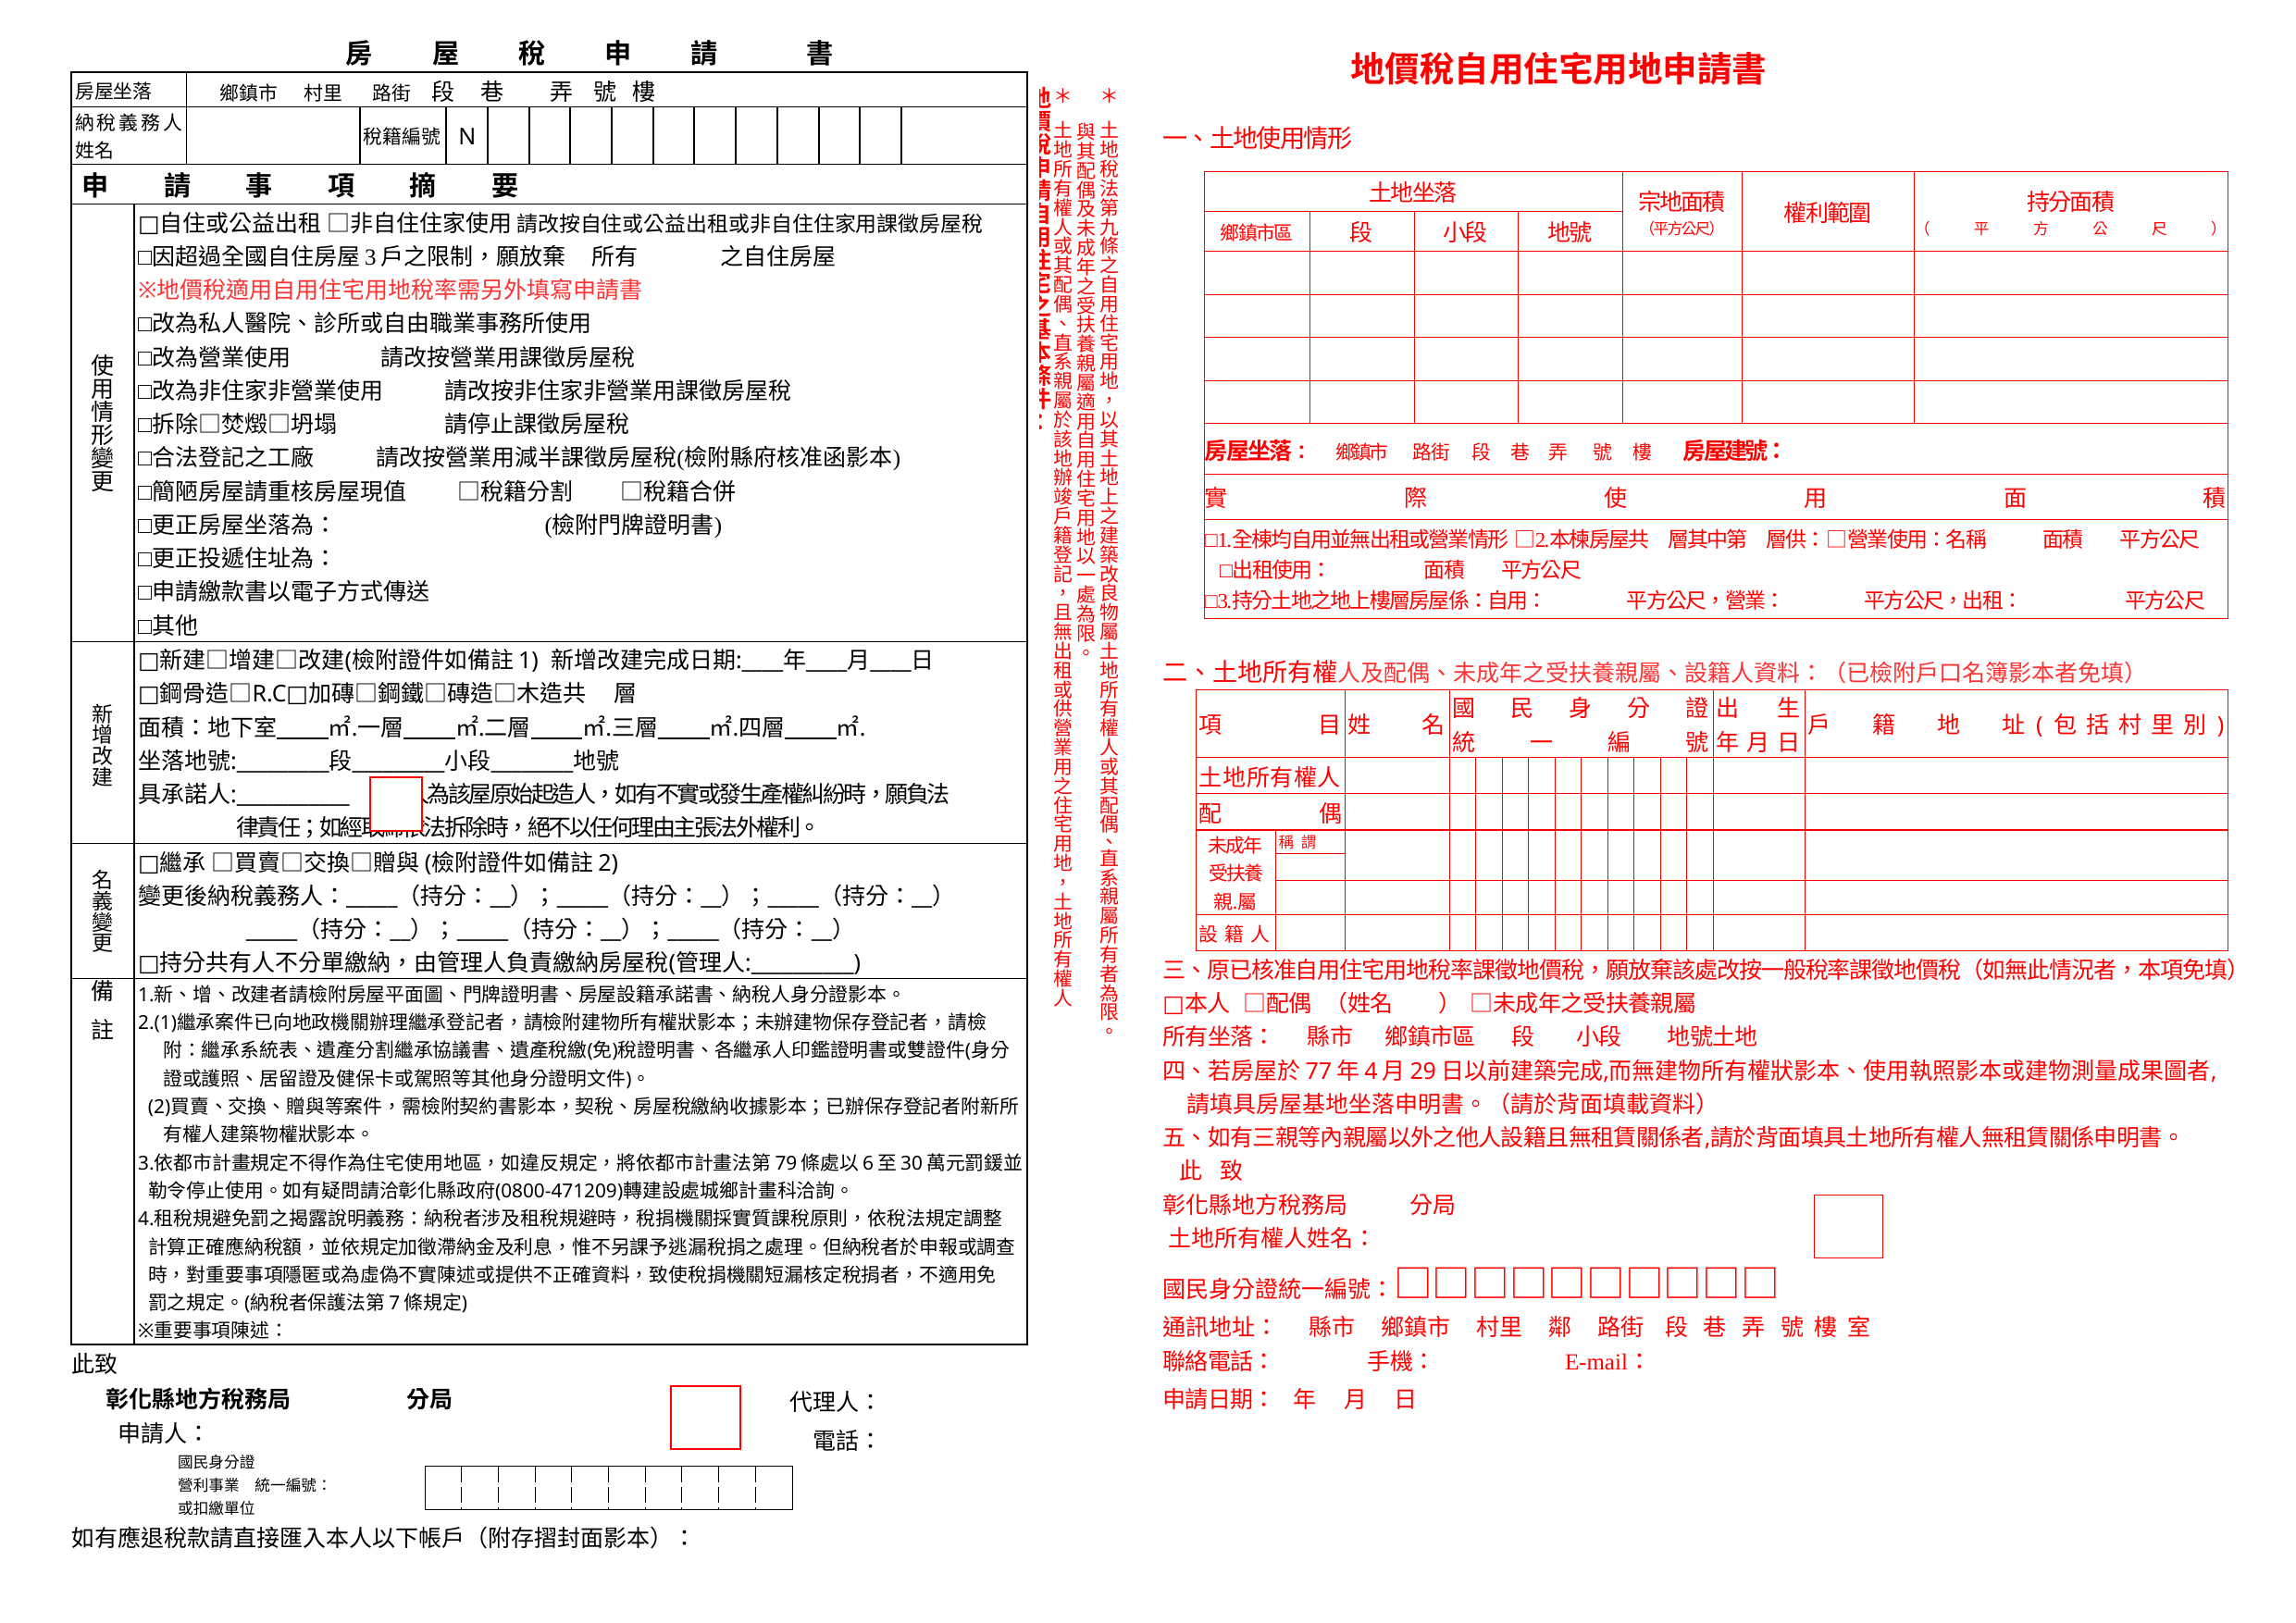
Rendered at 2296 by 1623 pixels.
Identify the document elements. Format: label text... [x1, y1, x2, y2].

table_header 地價稅自用住宅用地申請書 一、土地使用情形 二、土地所有權人及配偶、未成年之受扶養親屬、設籍人資料：（已檢附戶口名簿影本者免填） 三、原已核准自用住宅用地稅率課徵地價稅，願放棄該處改按一般稅率課徵地價稅（如無此情況者，本項免填） □本人 □配偶 （姓名 ） □未成年之受扶養親屬 所有坐落： 縣市 鄉鎮市區 段 小段 地號土地 四、若房屋於77年4月29日以前建築完成,而無建物所有權狀影本、使用執照影本或建物測量成果圖者, 請填具房屋基地坐落申明書。（請於背面填載資料） 五、如有三親等內親屬以外之他人設籍且無租賃關係者,請於背面填具土地所有權人無租賃關係申明書。 此 致 彰化縣地方稅務局 分局 土地所有權人姓名： 國民身分證統一編號：□□□□□□□□□□ 通訊地址： 縣市 鄉鎮市 村里 鄰 路街 段 巷 弄 號 樓 室 聯絡電話： 手機： E-mail： 申請日期： 年 月 日 [1135, 32, 2268, 1554]
table_header [645, 1467, 682, 1509]
table_cell [1476, 915, 1502, 950]
table_cell [1205, 295, 1309, 337]
table_cell [1915, 295, 2228, 337]
table_cell [737, 107, 776, 164]
table_cell [1687, 758, 1713, 793]
table_cell [1634, 758, 1660, 793]
table_cell [1608, 831, 1633, 880]
table_header 鄉鎮市 村里 路街 段 巷 弄 號 樓 [187, 73, 1026, 106]
table_cell [1806, 881, 2228, 914]
table_cell [1806, 831, 2228, 880]
table_cell [1276, 881, 1345, 914]
table_header 出生 年月日 [1714, 690, 1805, 757]
table_cell 段 [1310, 212, 1414, 251]
table_cell [1415, 252, 1518, 294]
table_cell 名義變更 [72, 844, 133, 978]
table_cell 稅籍編號 [361, 107, 445, 164]
table_cell [1582, 831, 1607, 880]
table_cell [1529, 758, 1555, 793]
table_cell [1346, 915, 1449, 950]
table_cell [1556, 831, 1581, 880]
table_cell 地號 [1519, 212, 1622, 251]
table_cell [1714, 758, 1805, 793]
table_cell [571, 107, 611, 164]
table_cell [530, 107, 569, 164]
table_cell [1450, 794, 1475, 829]
table_cell [1915, 381, 2228, 423]
table_cell 鄉鎮市區 [1205, 212, 1309, 251]
table_header 戶 籍 地 址(包括村里別) [1806, 690, 2228, 757]
table_header 宗地面積 （平方公尺） [1623, 172, 1742, 251]
table_cell [1634, 831, 1660, 880]
table_cell [1915, 338, 2228, 380]
table_cell N [447, 107, 487, 164]
table_cell [1687, 881, 1713, 914]
table_cell [1582, 915, 1607, 950]
table_cell 設籍人 [1197, 915, 1275, 950]
table_cell [1205, 252, 1309, 294]
table_cell [1915, 252, 2228, 294]
table_cell [1519, 252, 1622, 294]
table_cell [1529, 915, 1555, 950]
table_cell [1450, 881, 1475, 914]
table_cell [1310, 381, 1414, 423]
table_cell [1310, 252, 1414, 294]
table_cell [1276, 854, 1345, 880]
table_cell 新增改建 [72, 642, 133, 843]
table_header [426, 1467, 462, 1509]
table_cell [489, 107, 528, 164]
table_cell [1714, 831, 1805, 880]
table_cell [1623, 252, 1742, 294]
table_cell [695, 107, 735, 164]
table_cell [1634, 915, 1660, 950]
table_cell 小段 [1415, 212, 1518, 251]
table_cell [1476, 758, 1502, 793]
table_cell [1806, 758, 2228, 793]
table_header 國民身分證 統一編號 [1450, 690, 1713, 757]
table_cell [1503, 915, 1528, 950]
table_cell [1661, 758, 1686, 793]
table_cell 土地所有權人 [1197, 758, 1345, 793]
table_cell 配偶 [1197, 794, 1345, 829]
table_header [572, 1467, 608, 1509]
table_cell [1608, 881, 1633, 914]
table_cell 稱 謂 [1276, 831, 1345, 853]
table_cell [1608, 915, 1633, 950]
table_cell [1743, 252, 1914, 294]
table_cell [1415, 295, 1518, 337]
table_cell [1450, 758, 1475, 793]
table_cell 實際使用面積 [1205, 475, 2228, 519]
table_cell [1346, 794, 1449, 829]
table_cell □1.全棟均自用並無出租或營業情形 □2.本楝房屋共 層其中第 層供：□營業使用：名稱 面積 平方公尺 □出租使用： 面積 平方公尺 □3.持分土地之地上樓層房屋係：自用： 平方公尺，營業： 平方公尺，出租： 平方公尺 [1205, 520, 2228, 617]
table_cell [1519, 381, 1622, 423]
table_cell [1519, 295, 1622, 337]
table_cell [1687, 915, 1713, 950]
table_cell [1519, 338, 1622, 380]
table_cell □新建□增建□改建(檢附證件如備註1) 新增改建完成日期:____年____月____日 □鋼骨造□R.C□加磚□鋼鐵□磚造□木造共 層 面積：地下室 ㎡.一層 ㎡.二層 ㎡.三層 ㎡.四層 ㎡. 坐落地號:_________段_________小段________地號 具承諾人:___________ 本人為該屋原始起造人，如有不實或發生產權糾紛時，願負法 律責任；如經取締依法拆除時，絕不以任何理由主張法外權利。 [135, 642, 1026, 843]
table_header [462, 1467, 498, 1509]
table_cell [1661, 915, 1686, 950]
table_cell [1623, 295, 1742, 337]
table_cell 房屋坐落： 鄉鎮市 路 街 段 巷 弄 號 樓 房屋建號： [1205, 424, 2228, 474]
table_header [755, 1467, 792, 1509]
table_cell [1205, 338, 1309, 380]
table_header 權利範圍 [1743, 172, 1914, 251]
table_cell 備 註 [72, 979, 133, 1344]
table_cell [1623, 338, 1742, 380]
table_header 土地坐落 [1205, 172, 1622, 211]
table_cell [1806, 915, 2228, 950]
table_cell [1661, 881, 1686, 914]
table_cell [1714, 915, 1805, 950]
table_cell [1714, 881, 1805, 914]
table_cell [1346, 758, 1449, 793]
table_cell 使用情形變更 [72, 204, 133, 640]
table_header 持分面積 （平方公尺） [1915, 172, 2228, 251]
table_cell [187, 107, 359, 164]
table_cell [1806, 794, 2228, 829]
table_cell [1556, 915, 1581, 950]
table_cell [861, 107, 900, 164]
table_cell 納稅義務人姓名 [72, 107, 186, 164]
table_cell [1415, 338, 1518, 380]
table_cell [1529, 794, 1555, 829]
table_cell [1310, 295, 1414, 337]
table_cell □繼承 □買賣□交換□贈與 (檢附證件如備註2) 變更後納稅義務人：_____（持分：__）；_____（持分：__）；_____（持分：__） _____（持分：__）；_____（持分：__）；_____（持分：__） □持分共有人不分單繳納，由管理人負責繳納房屋稅(管理人:__________) [135, 844, 1026, 978]
table_cell [1743, 295, 1914, 337]
table_cell [1634, 794, 1660, 829]
table_header 姓名 [1346, 690, 1449, 757]
table_cell [1476, 831, 1502, 880]
table_cell [1503, 758, 1528, 793]
table_header [718, 1467, 755, 1509]
table_cell [1205, 381, 1309, 423]
table_cell [1310, 338, 1414, 380]
table_cell [613, 107, 652, 164]
table_cell [1743, 381, 1914, 423]
table_header [609, 1467, 645, 1509]
table_header [535, 1467, 572, 1509]
table_header 項目 [1197, 690, 1345, 757]
table_cell [1608, 758, 1633, 793]
table_cell [1634, 881, 1660, 914]
table_cell [1503, 881, 1528, 914]
table_cell [1476, 881, 1502, 914]
table_cell [902, 107, 1026, 164]
table_cell [1276, 915, 1345, 950]
table_cell [1556, 758, 1581, 793]
table_cell [1529, 831, 1555, 880]
table_cell [778, 107, 818, 164]
table_cell [1623, 381, 1742, 423]
table_cell [820, 107, 859, 164]
table_cell [1346, 831, 1449, 880]
table_header [682, 1467, 718, 1509]
table_cell [1450, 831, 1475, 880]
table_cell [1450, 915, 1475, 950]
table_cell [1661, 831, 1686, 880]
table_cell 申 請 事 項 摘 要 [72, 165, 1026, 204]
table_cell 未成年 受扶養親.屬 [1197, 831, 1275, 914]
table_cell [1661, 794, 1686, 829]
table_cell [1529, 881, 1555, 914]
table_cell [1503, 831, 1528, 880]
table_cell □自住或公益出租 □非自住住家使用 請改按自住或公益出租或非自住住家用課徵房屋稅 □因超過全國自住房屋3戶之限制，願放棄 所有 之自住房屋 ※地價稅適用自用住宅用地稅率需另外填寫申請書 □改為私人醫院、診所或自由職業事務所使用 □改為營業使用 請改按營業用課徵房屋稅 □改為非住家非營業使用 請改按非住家非營業用課徵房屋稅 □拆除□焚燬□坍塌 請停止課徵房屋稅 □合法登記之工廠 請改按營業用減半課徵房屋稅(檢附縣府核准函影本) □簡陋房屋請重核房屋現值 □稅籍分割 □稅籍合併 □更正房屋坐落為： (檢附門牌證明書) □更正投遞住址為： □申請繳款書以電子方式傳送 □其他 [135, 204, 1026, 640]
table_cell [1687, 831, 1713, 880]
table_cell [1582, 794, 1607, 829]
table_cell [654, 107, 693, 164]
table_header [499, 1467, 535, 1509]
table_cell [1582, 758, 1607, 793]
table_cell [1582, 881, 1607, 914]
table_cell [1714, 794, 1805, 829]
table_cell [1415, 381, 1518, 423]
table_cell [1687, 794, 1713, 829]
table_cell [1476, 794, 1502, 829]
table_cell [1556, 794, 1581, 829]
table_cell [1743, 338, 1914, 380]
table_header 房屋坐落 [72, 73, 186, 106]
table_cell [1503, 794, 1528, 829]
table_cell 1.新、增、改建者請檢附房屋平面圖、門牌證明書、房屋設籍承諾書、納稅人身分證影本。 2.(1)繼承案件已向地政機關辦理繼承登記者，請檢附建物所有權狀影本；未辦建物保存登記者，請檢 附：繼承系統表、遺產分割繼承協議書、遺產稅繳(免)稅證明書、各繼承人印鑑證明書或雙證件(身分 證或護照、居留證及健保卡或駕照等其他身分證明文件)。 (2)買賣、交換、贈與等案件，需檢附契約書影本，契稅、房屋稅繳納收據影本；已辦保存登記者附新所 有權人建築物權狀影本。 3.依都市計畫規定不得作為住宅使用地區，如違反規定，將依都市計畫法第79條處以6至30萬元罰鍰並 勒令停止使用。如有疑問請洽彰化縣政府(0800-471209)轉建設處城鄉計畫科洽詢。 4.租稅規避免罰之揭露說明義務：納稅者涉及租稅規避時，稅捐機關採實質課稅原則，依稅法規定調整 計算正確應納稅額，並依規定加徵滯納金及利息，惟不另課予逃漏稅捐之處理。但納稅者於申報或調查 時，對重要事項隱匿或為虛偽不實陳述或提供不正確資料，致使稅捐機關短漏核定稅捐者，不適用免 罰之規定。(納稅者保護法第7條規定) ※重要事項陳述： [135, 979, 1026, 1344]
table_cell [1346, 881, 1449, 914]
table_cell [1556, 881, 1581, 914]
table_header 房 屋 稅 申 請 書 此致 彰化縣地方稅務局 分局 申請人： 如有應退稅款請直接匯入本人以下帳戶（附存摺封面影本）： 立帳金融機構名稱： 存款（局）帳號： 通訊住址： 鄉鎮市 村里 路街 段 巷 弄 號 樓 電話： 手機： E-mail： 申請日期 年 月 日 [61, 32, 1135, 1554]
table_cell [1608, 794, 1633, 829]
